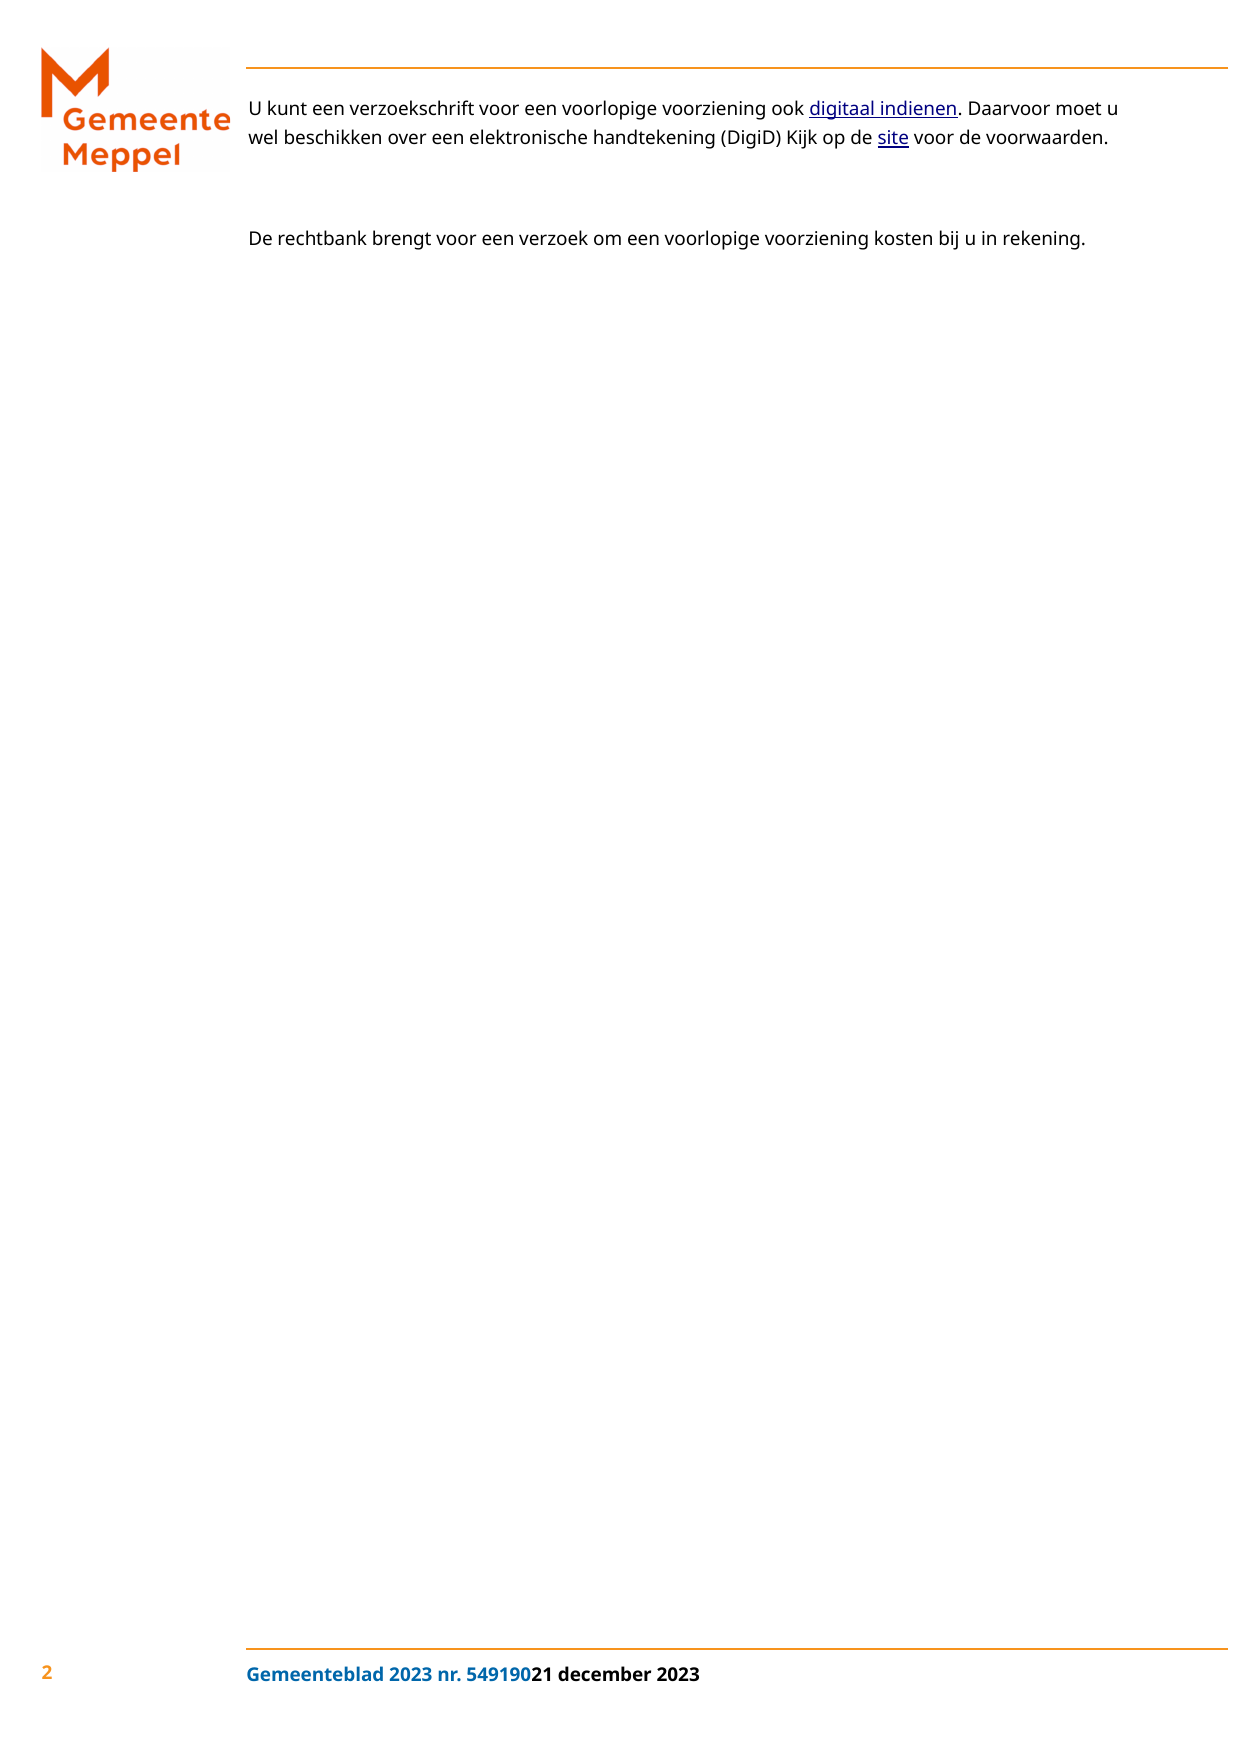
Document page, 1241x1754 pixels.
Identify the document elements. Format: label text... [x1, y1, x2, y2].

picture [41, 47, 231, 172]
text De rechtbank brengt voor een verzoek om een voorlopige voorziening kosten bij u in rekening. [248, 225, 1152, 251]
text U kunt een verzoekschrift voor een voorlopige voorziening ook digitaal indienen. Daarvoor moet u wel beschikken over een elektronische handtekening (DigiD) Kijk op de site voor de voorwaarden. [248, 95, 1152, 150]
